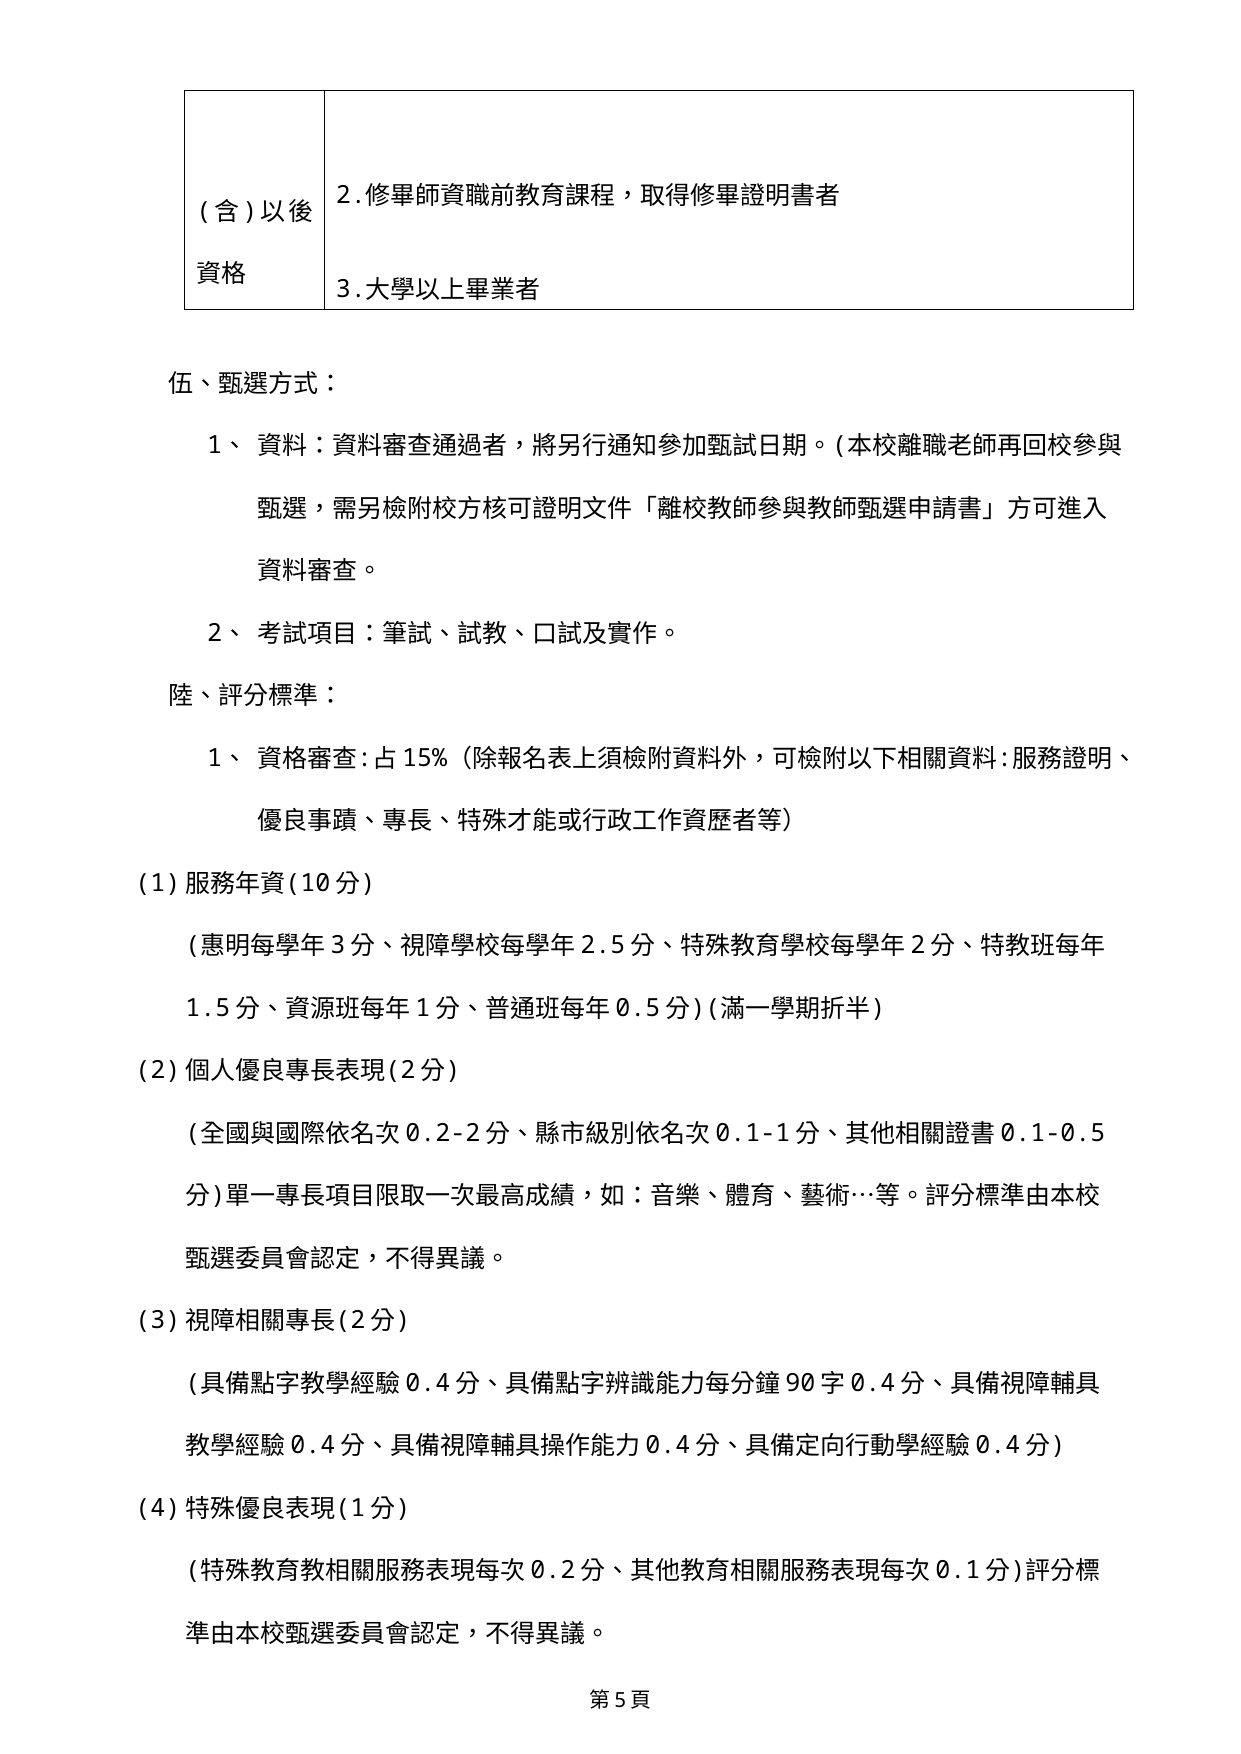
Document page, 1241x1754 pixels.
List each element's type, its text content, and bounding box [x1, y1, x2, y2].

list 個人優良專長表現(2分) [118, 1027, 1122, 1090]
table_cell 2.修畢師資職前教育課程，取得修畢證明書者 3.大學以上畢業者 [325, 91, 1133, 308]
list 評分標準： [168, 652, 1122, 715]
list 服務年資(10分) [118, 840, 1122, 902]
text (惠明每學年3分、視障學校每學年2.5分、特殊教育學校每學年2分、特教班每年1.5分、資源班每年1分、普通班每年0.5分)(滿一學期折半) [185, 902, 1122, 1027]
text (具備點字教學經驗0.4分、具備點字辨識能力每分鐘90字0.4分、具備視障輔具教學經驗0.4分、具備視障輔具操作能力0.4分、具備定向行動學經驗0.4分) [185, 1340, 1122, 1465]
list 甄選方式： [168, 340, 1122, 402]
list 特殊優良表現(1分) [118, 1465, 1122, 1527]
list 視障相關專長(2分) [118, 1277, 1122, 1340]
list 資格審查:占15%（除報名表上須檢附資料外，可檢附以下相關資料:服務證明、優良事蹟、專長、特殊才能或行政工作資歷者等） [207, 715, 1122, 840]
list 資料：資料審查通過者，將另行通知參加甄試日期。(本校離職老師再回校參與甄選，需另檢附校方核可證明文件「離校教師參與教師甄選申請書」方可進入資料審查。 [207, 402, 1122, 590]
text (特殊教育教相關服務表現每次0.2分、其他教育相關服務表現每次0.1分)評分標準由本校甄選委員會認定，不得異議。 [185, 1527, 1122, 1652]
list 考試項目：筆試、試教、口試及實作。 [207, 590, 1122, 652]
table_cell (含)以後資格 [185, 91, 324, 308]
text (全國與國際依名次0.2-2分、縣市級別依名次0.1-1分、其他相關證書0.1-0.5分)單一專長項目限取一次最高成績，如：音樂、體育、藝術…等。評分標準由本校甄選委員會認定，不得異議。 [185, 1090, 1122, 1277]
